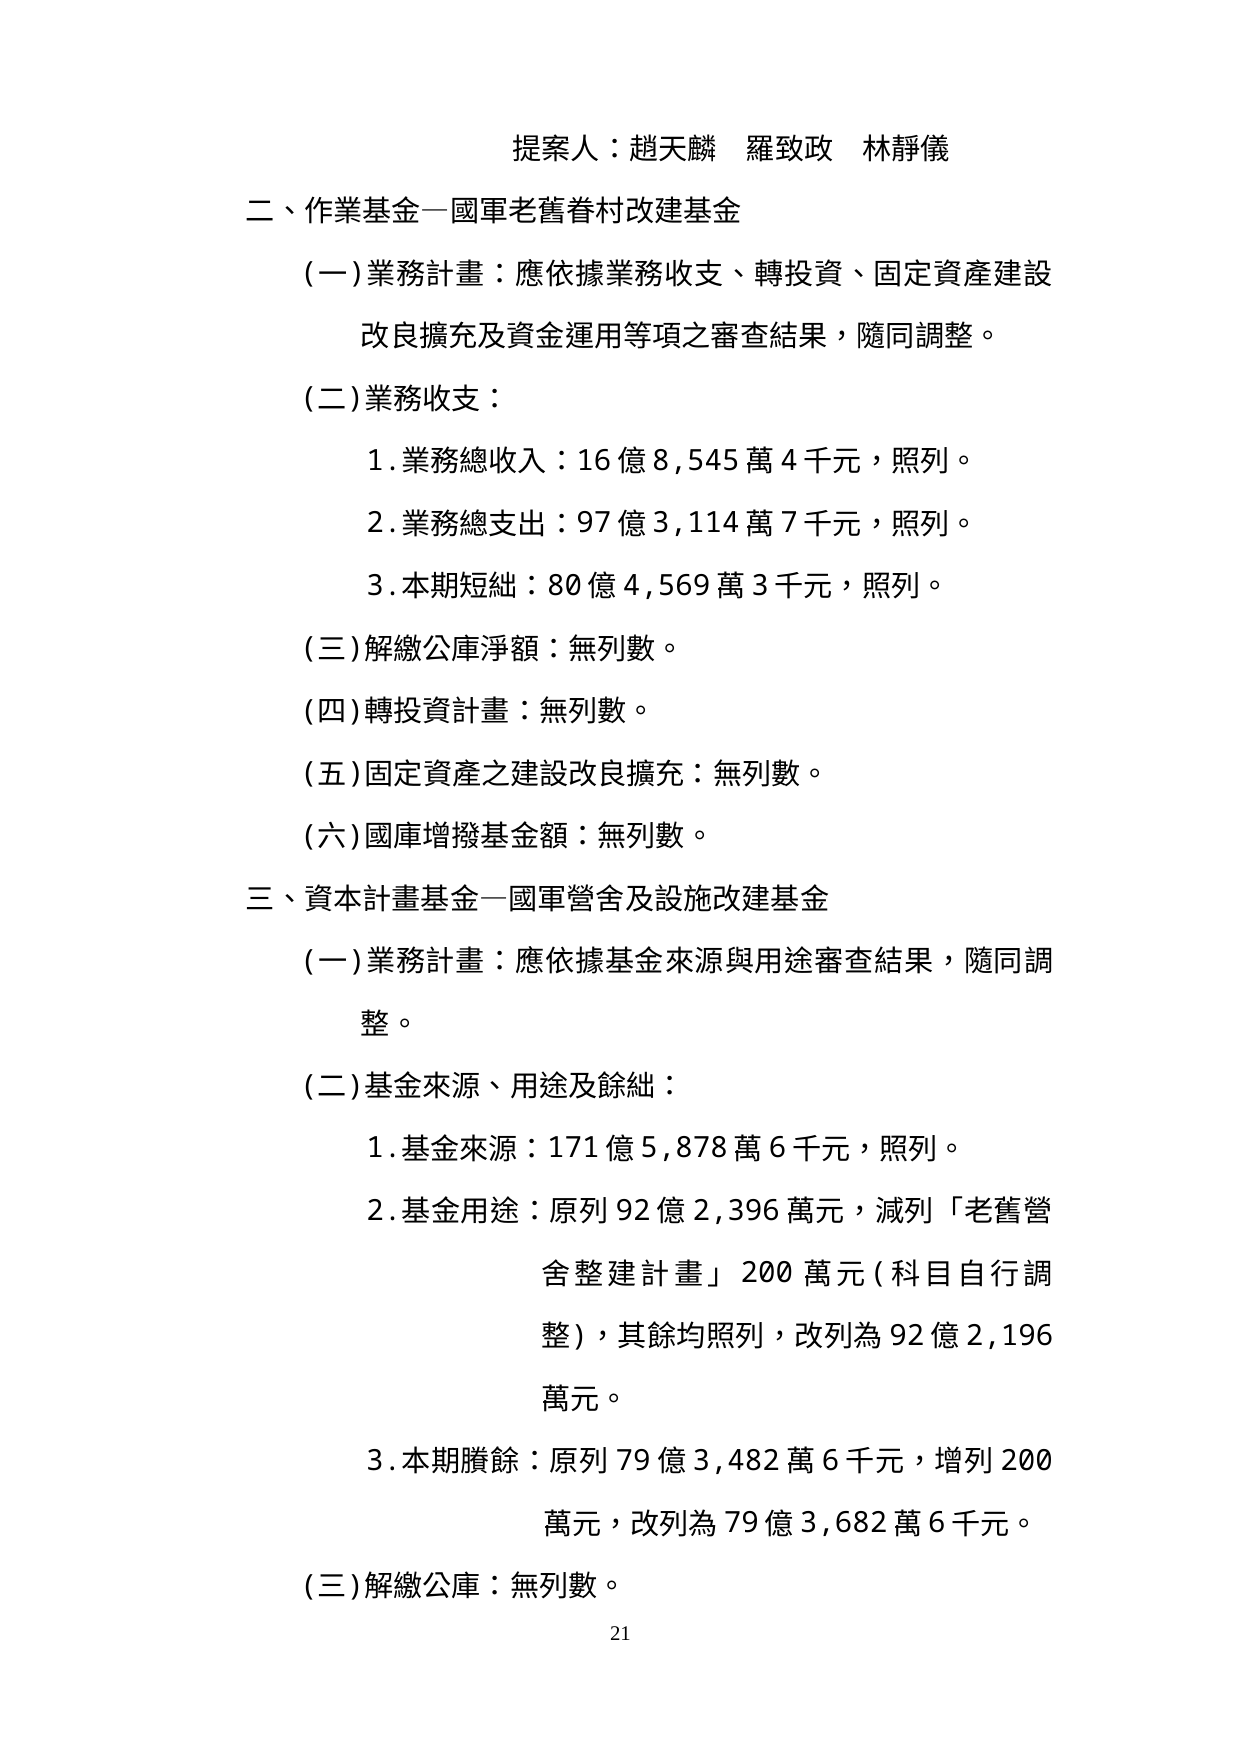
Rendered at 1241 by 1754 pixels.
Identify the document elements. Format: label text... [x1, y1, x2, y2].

text (三)解繳公庫淨額：無列數。 [300, 605, 1053, 667]
text 1.業務總收入：16億8,545萬4千元，照列。 [366, 417, 1053, 480]
text (三)解繳公庫：無列數。 [300, 1542, 1053, 1605]
text 提案人：趙天麟 羅致政 林靜儀 [512, 105, 1053, 167]
text (五)固定資產之建設改良擴充：無列數。 [300, 730, 1053, 792]
text 二、作業基金—國軍老舊眷村改建基金 [187, 167, 1053, 230]
text (一)業務計畫：應依據基金來源與用途審查結果，隨同調整。 [300, 917, 1053, 1042]
text 3.本期短絀：80億4,569萬3千元，照列。 [366, 542, 1053, 605]
text (二)基金來源、用途及餘絀： [300, 1042, 1053, 1105]
text 三、資本計畫基金—國軍營舍及設施改建基金 [187, 855, 1053, 917]
text (一)業務計畫：應依據業務收支、轉投資、固定資產建設改良擴充及資金運用等項之審查結果，隨同調整。 [300, 230, 1053, 355]
text (六)國庫增撥基金額：無列數。 [300, 792, 1053, 855]
text 1.基金來源：171億5,878萬6千元，照列。 [366, 1105, 1053, 1167]
text 2.基金用途：原列92億2,396萬元，減列「老舊營舍整建計畫」200萬元(科目自行調整)，其餘均照列，改列為92億2,196萬元。 [366, 1167, 1053, 1417]
text (二)業務收支： [300, 355, 1053, 417]
text 3.本期賸餘：原列79億3,482萬6千元，增列200萬元，改列為79億3,682萬6千元。 [366, 1417, 1053, 1542]
text (四)轉投資計畫：無列數。 [300, 667, 1053, 730]
text 2.業務總支出：97億3,114萬7千元，照列。 [366, 480, 1053, 542]
